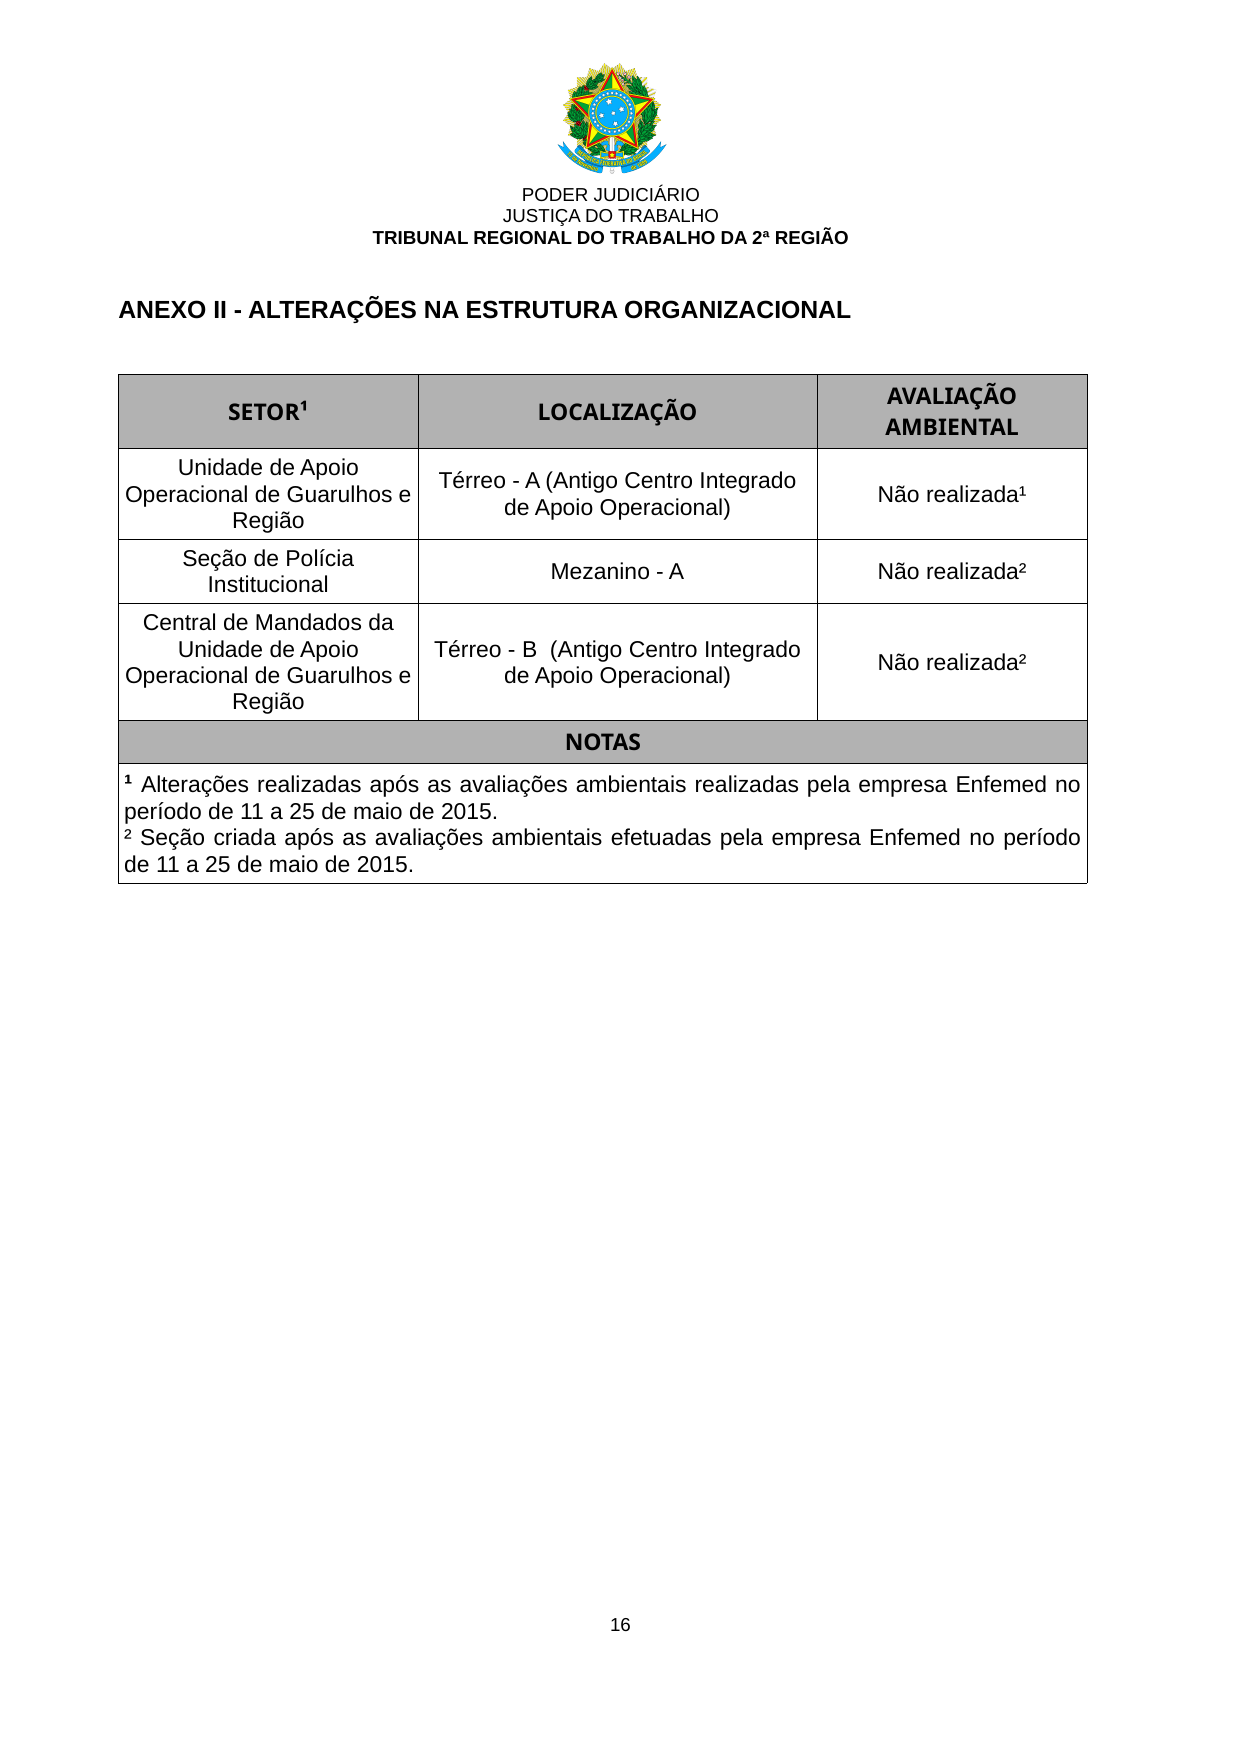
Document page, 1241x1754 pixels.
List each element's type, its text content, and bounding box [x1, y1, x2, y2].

table_cell Não realizada² [818, 604, 1087, 720]
table_cell Central de Mandados da Unidade de Apoio Operacional de Guarulhos e Região [119, 604, 418, 720]
table_cell Unidade de Apoio Operacional de Guarulhos e Região [119, 449, 418, 539]
table_cell Seção de Polícia Institucional [119, 540, 418, 603]
table_cell Mezanino - A [419, 540, 817, 603]
table_header LOCALIZAÇÃO [419, 375, 817, 448]
table_cell Não realizada² [818, 540, 1087, 603]
table_header AVALIAÇÃO AMBIENTAL [818, 375, 1087, 448]
subtitle ANEXO II - ALTERAÇÕES NA ESTRUTURA ORGANIZACIONAL [118, 295, 1122, 323]
table_cell NOTAS [119, 721, 1087, 763]
table_cell Não realizada¹ [818, 449, 1087, 539]
table_cell ¹ Alterações realizadas após as avaliações ambientais realizadas pela empresa Enfemed no período de 11 a 25 de maio de 2015. ² Seção criada após as avaliações ambientais efetuadas pela empresa Enfemed no período de 11 a 25 de maio de 2015. [119, 764, 1087, 883]
table_cell Térreo - A (Antigo Centro Integrado de Apoio Operacional) [419, 449, 817, 539]
table_cell Térreo - B (Antigo Centro Integrado de Apoio Operacional) [419, 604, 817, 720]
table_header SETOR¹ [119, 375, 418, 448]
